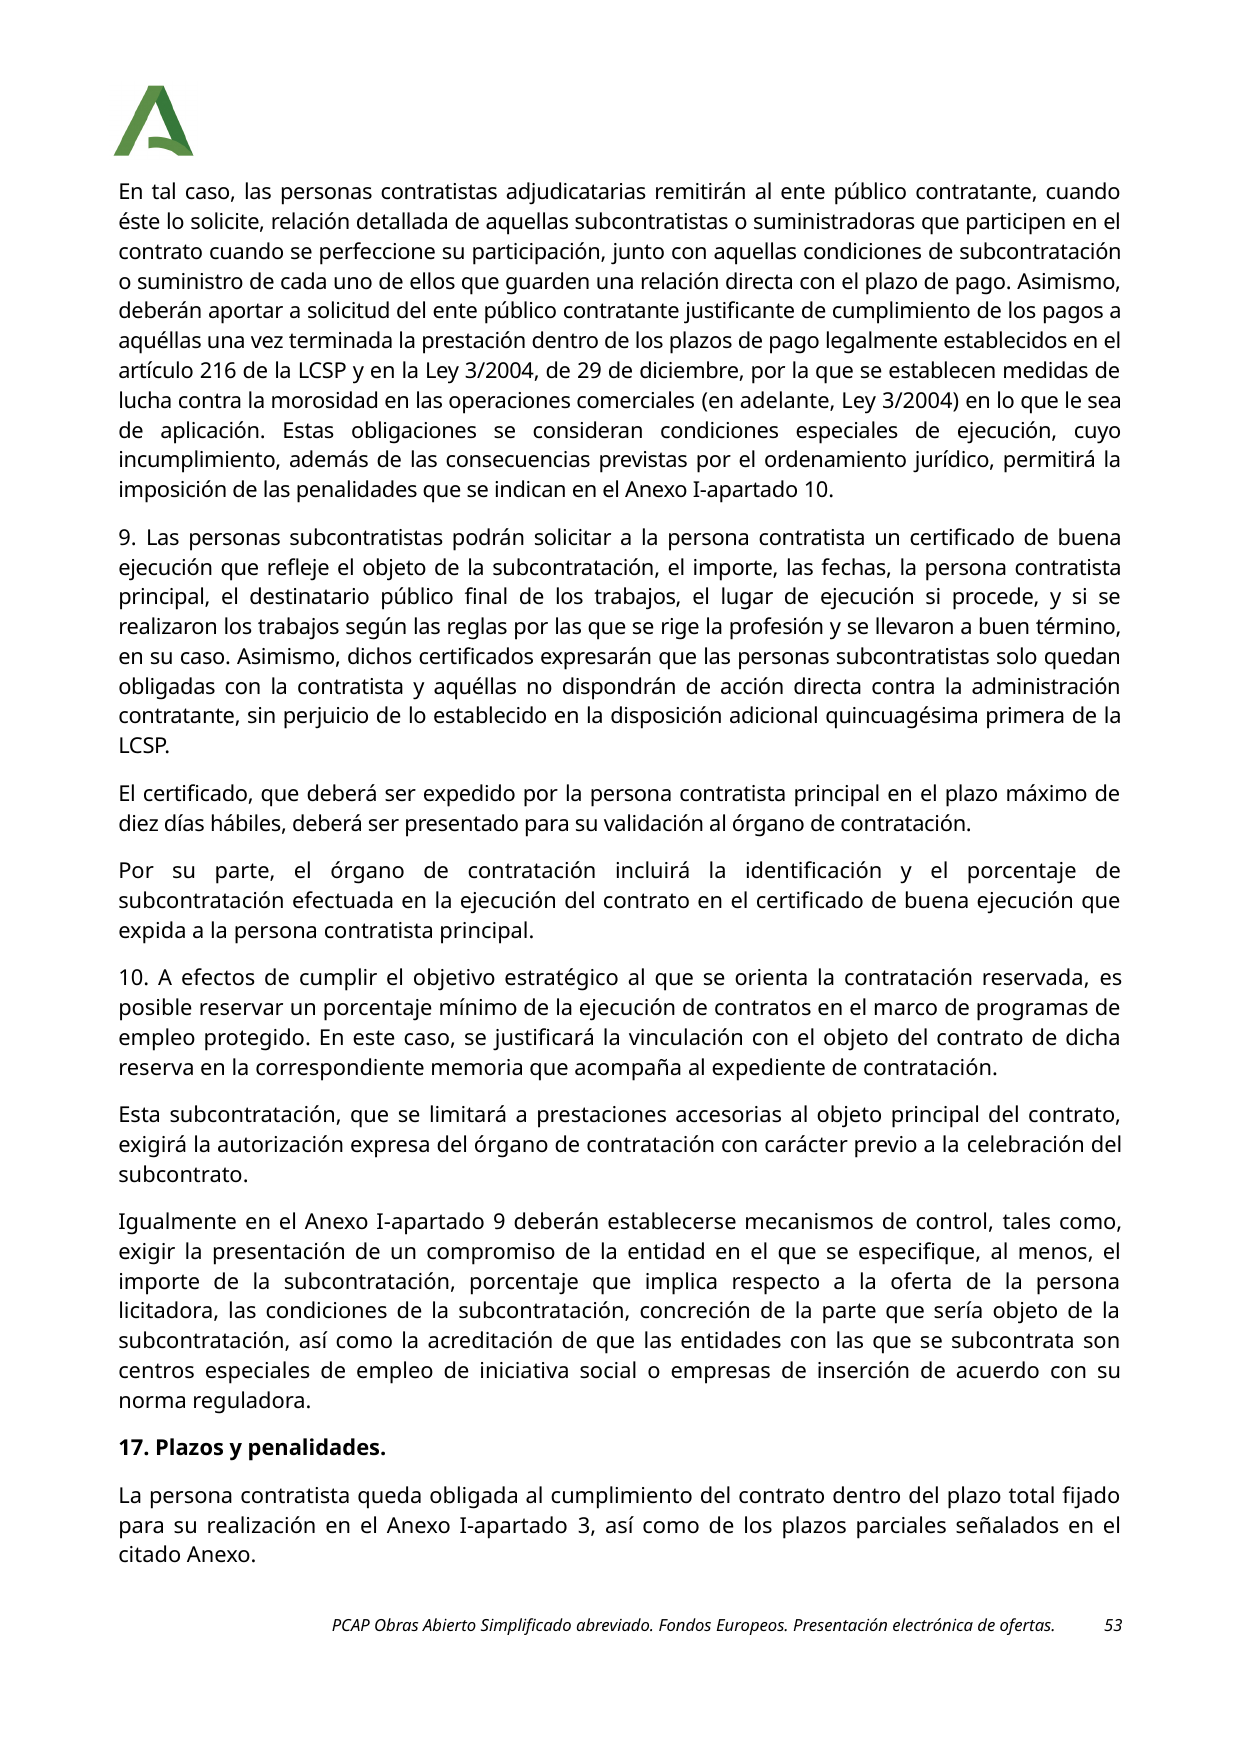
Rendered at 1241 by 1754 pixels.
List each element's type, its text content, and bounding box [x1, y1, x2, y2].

text La persona contratista queda obligada al cumplimiento del contrato dentro del plazo total fijado para su realización en el Anexo I-apartado 3, así como de los plazos parciales señalados en el citado Anexo. [118, 1480, 1122, 1569]
text 10. A efectos de cumplir el objetivo estratégico al que se orienta la contratación reservada, es posible reservar un porcentaje mínimo de la ejecución de contratos en el marco de programas de empleo protegido. En este caso, se justificará la vinculación con el objeto del contrato de dicha reserva en la correspondiente memoria que acompaña al expediente de contratación. [118, 962, 1122, 1081]
text En tal caso, las personas contratistas adjudicatarias remitirán al ente público contratante, cuando éste lo solicite, relación detallada de aquellas subcontratistas o suministradoras que participen en el contrato cuando se perfeccione su participación, junto con aquellas condiciones de subcontratación o suministro de cada uno de ellos que guarden una relación directa con el plazo de pago. Asimismo, deberán aportar a solicitud del ente público contratante justificante de cumplimiento de los pagos a aquéllas una vez terminada la prestación dentro de los plazos de pago legalmente establecidos en el artículo 216 de la LCSP y en la Ley 3/2004, de 29 de diciembre, por la que se establecen medidas de lucha contra la morosidad en las operaciones comerciales (en adelante, Ley 3/2004) en lo que le sea de aplicación. Estas obligaciones se consideran condiciones especiales de ejecución, cuyo incumplimiento, además de las consecuencias previstas por el ordenamiento jurídico, permitirá la imposición de las penalidades que se indican en el Anexo I-apartado 10. [118, 176, 1122, 504]
text Por su parte, el órgano de contratación incluirá la identificación y el porcentaje de subcontratación efectuada en la ejecución del contrato en el certificado de buena ejecución que expida a la persona contratista principal. [118, 855, 1122, 944]
text El certificado, que deberá ser expedido por la persona contratista principal en el plazo máximo de diez días hábiles, deberá ser presentado para su validación al órgano de contratación. [118, 778, 1122, 837]
text 9. Las personas subcontratistas podrán solicitar a la persona contratista un certificado de buena ejecución que refleje el objeto de la subcontratación, el importe, las fechas, la persona contratista principal, el destinatario público final de los trabajos, el lugar de ejecución si procede, y si se realizaron los trabajos según las reglas por las que se rige la profesión y se llevaron a buen término, en su caso. Asimismo, dichos certificados expresarán que las personas subcontratistas solo quedan obligadas con la contratista y aquéllas no dispondrán de acción directa contra la administración contratante, sin perjuicio de lo establecido en la disposición adicional quincuagésima primera de la LCSP. [118, 522, 1122, 760]
picture [109, 81, 198, 160]
text Esta subcontratación, que se limitará a prestaciones accesorias al objeto principal del contrato, exigirá la autorización expresa del órgano de contratación con carácter previo a la celebración del subcontrato. [118, 1099, 1122, 1188]
subtitle 17. Plazos y penalidades. [118, 1432, 1122, 1462]
text Igualmente en el Anexo I-apartado 9 deberán establecerse mecanismos de control, tales como, exigir la presentación de un compromiso de la entidad en el que se especifique, al menos, el importe de la subcontratación, porcentaje que implica respecto a la oferta de la persona licitadora, las condiciones de la subcontratación, concreción de la parte que sería objeto de la subcontratación, así como la acreditación de que las entidades con las que se subcontrata son centros especiales de empleo de iniciativa social o empresas de inserción de acuerdo con su norma reguladora. [118, 1206, 1122, 1415]
